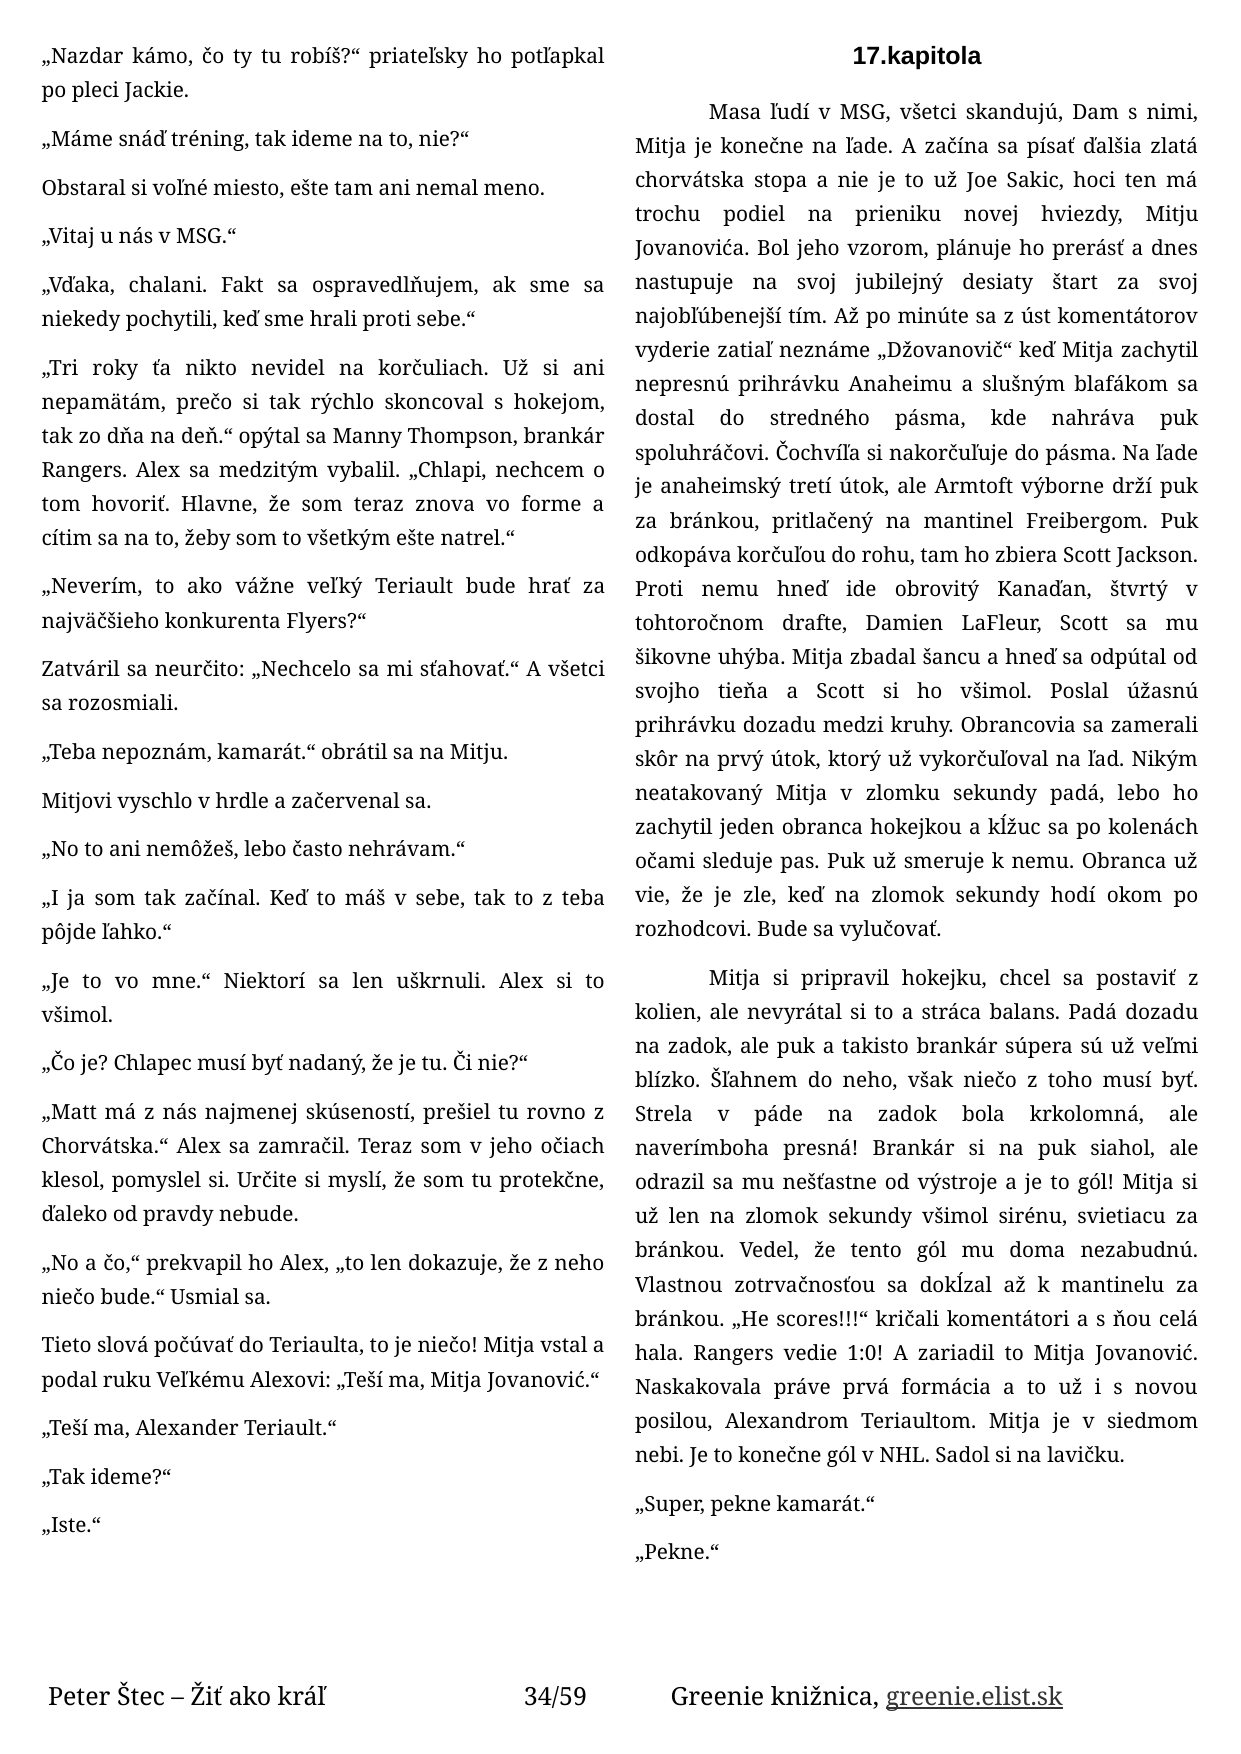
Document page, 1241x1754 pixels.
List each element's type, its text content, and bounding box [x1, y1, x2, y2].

text „Máme snáď tréning, tak ideme na to, nie?“ [41, 124, 605, 152]
text „Nazdar kámo, čo ty tu robíš?“ priateľsky ho potľapkal po pleci Jackie. [41, 41, 605, 104]
text „Teší ma, Alexander Teriault.“ [41, 1413, 605, 1442]
text Zatváril sa neurčito: „Nechcelo sa mi sťahovať.“ A všetci sa rozosmiali. [41, 654, 605, 717]
text „Pekne.“ [635, 1537, 1199, 1566]
text „Super, pekne kamarát.“ [635, 1489, 1199, 1517]
subtitle 17.kapitola [635, 41, 1199, 70]
text „Iste.“ [41, 1511, 605, 1539]
text „Je to vo mne.“ Niektorí sa len uškrnuli. Alex si to všimol. [41, 966, 605, 1028]
text „No a čo,“ prekvapil ho Alex, „to len dokazuje, že z neho niečo bude.“ Usmial sa. [41, 1248, 605, 1310]
text „Matt má z nás najmenej skúseností, prešiel tu rovno z Chorvátska.“ Alex sa zamračil. Teraz som v jeho očiach klesol, pomyslel si. Určite si myslí, že som tu protekčne, ďaleko od pravdy nebude. [41, 1097, 605, 1228]
text „I ja som tak začínal. Keď to máš v sebe, tak to z teba pôjde ľahko.“ [41, 883, 605, 946]
text „Vďaka, chalani. Fakt sa ospravedlňujem, ak sme sa niekedy pochytili, keď sme hrali proti sebe.“ [41, 270, 605, 332]
text „Tak ideme?“ [41, 1462, 605, 1490]
text Tieto slová počúvať do Teriaulta, to je niečo! Mitja vstal a podal ruku Veľkému Alexovi: „Teší ma, Mitja Jovanović.“ [41, 1331, 605, 1393]
text Mitja si pripravil hokejku, chcel sa postaviť z kolien, ale nevyrátal si to a stráca balans. Padá dozadu na zadok, ale puk a takisto brankár súpera sú už veľmi blízko. Šľahnem do neho, však niečo z toho musí byť. Strela v páde na zadok bola krkolomná, ale naverímboha presná! Brankár si na puk siahol, ale odrazil sa mu nešťastne od výstroje a je to gól! Mitja si už len na zlomok sekundy všimol sirénu, svietiacu za bránkou. Vedel, že tento gól mu doma nezabudnú. Vlastnou zotrvačnosťou sa dokĺzal až k mantinelu za bránkou. „He scores!!!“ kričali komentátori a s ňou celá hala. Rangers vedie 1:0! A zariadil to Mitja Jovanović. Naskakovala práve prvá formácia a to už i s novou posilou, Alexandrom Teriaultom. Mitja je v siedmom nebi. Je to konečne gól v NHL. Sadol si na lavičku. [635, 963, 1199, 1468]
text Mitjovi vyschlo v hrdle a začervenal sa. [41, 786, 605, 814]
text „Neverím, to ako vážne veľký Teriault bude hrať za najväčšieho konkurenta Flyers?“ [41, 572, 605, 634]
text „Vitaj u nás v MSG.“ [41, 221, 605, 250]
text Masa ľudí v MSG, všetci skandujú, Dam s nimi, Mitja je konečne na ľade. A začína sa písať ďalšia zlatá chorvátska stopa a nie je to už Joe Sakic, hoci ten má trochu podiel na prieniku novej hviezdy, Mitju Jovanovića. Bol jeho vzorom, plánuje ho prerásť a dnes nastupuje na svoj jubilejný desiaty štart za svoj najobľúbenejší tím. Až po minúte sa z úst komentátorov vyderie zatiaľ neznáme „Džovanovič“ keď Mitja zachytil nepresnú prihrávku Anaheimu a slušným blafákom sa dostal do stredného pásma, kde nahráva puk spoluhráčovi. Čochvíľa si nakorčuľuje do pásma. Na ľade je anaheimský tretí útok, ale Armtoft výborne drží puk za bránkou, pritlačený na mantinel Freibergom. Puk odkopáva korčuľou do rohu, tam ho zbiera Scott Jackson. Proti nemu hneď ide obrovitý Kanaďan, štvrtý v tohtoročnom drafte, Damien LaFleur, Scott sa mu šikovne uhýba. Mitja zbadal šancu a hneď sa odpútal od svojho tieňa a Scott si ho všimol. Poslal úžasnú prihrávku dozadu medzi kruhy. Obrancovia sa zamerali skôr na prvý útok, ktorý už vykorčuľoval na ľad. Nikým neatakovaný Mitja v zlomku sekundy padá, lebo ho zachytil jeden obranca hokejkou a kĺžuc sa po kolenách očami sleduje pas. Puk už smeruje k nemu. Obranca už vie, že je zle, keď na zlomok sekundy hodí okom po rozhodcovi. Bude sa vylučovať. [635, 97, 1199, 943]
text „Tri roky ťa nikto nevidel na korčuliach. Už si ani nepamätám, prečo si tak rýchlo skoncoval s hokejom, tak zo dňa na deň.“ opýtal sa Manny Thompson, brankár Rangers. Alex sa medzitým vybalil. „Chlapi, nechcem o tom hovoriť. Hlavne, že som teraz znova vo forme a cítim sa na to, žeby som to všetkým ešte natrel.“ [41, 353, 605, 551]
text „Teba nepoznám, kamarát.“ obrátil sa na Mitju. [41, 737, 605, 766]
text „Čo je? Chlapec musí byť nadaný, že je tu. Či nie?“ [41, 1048, 605, 1077]
text Obstaral si voľné miesto, ešte tam ani nemal meno. [41, 173, 605, 201]
text „No to ani nemôžeš, lebo často nehrávam.“ [41, 834, 605, 863]
